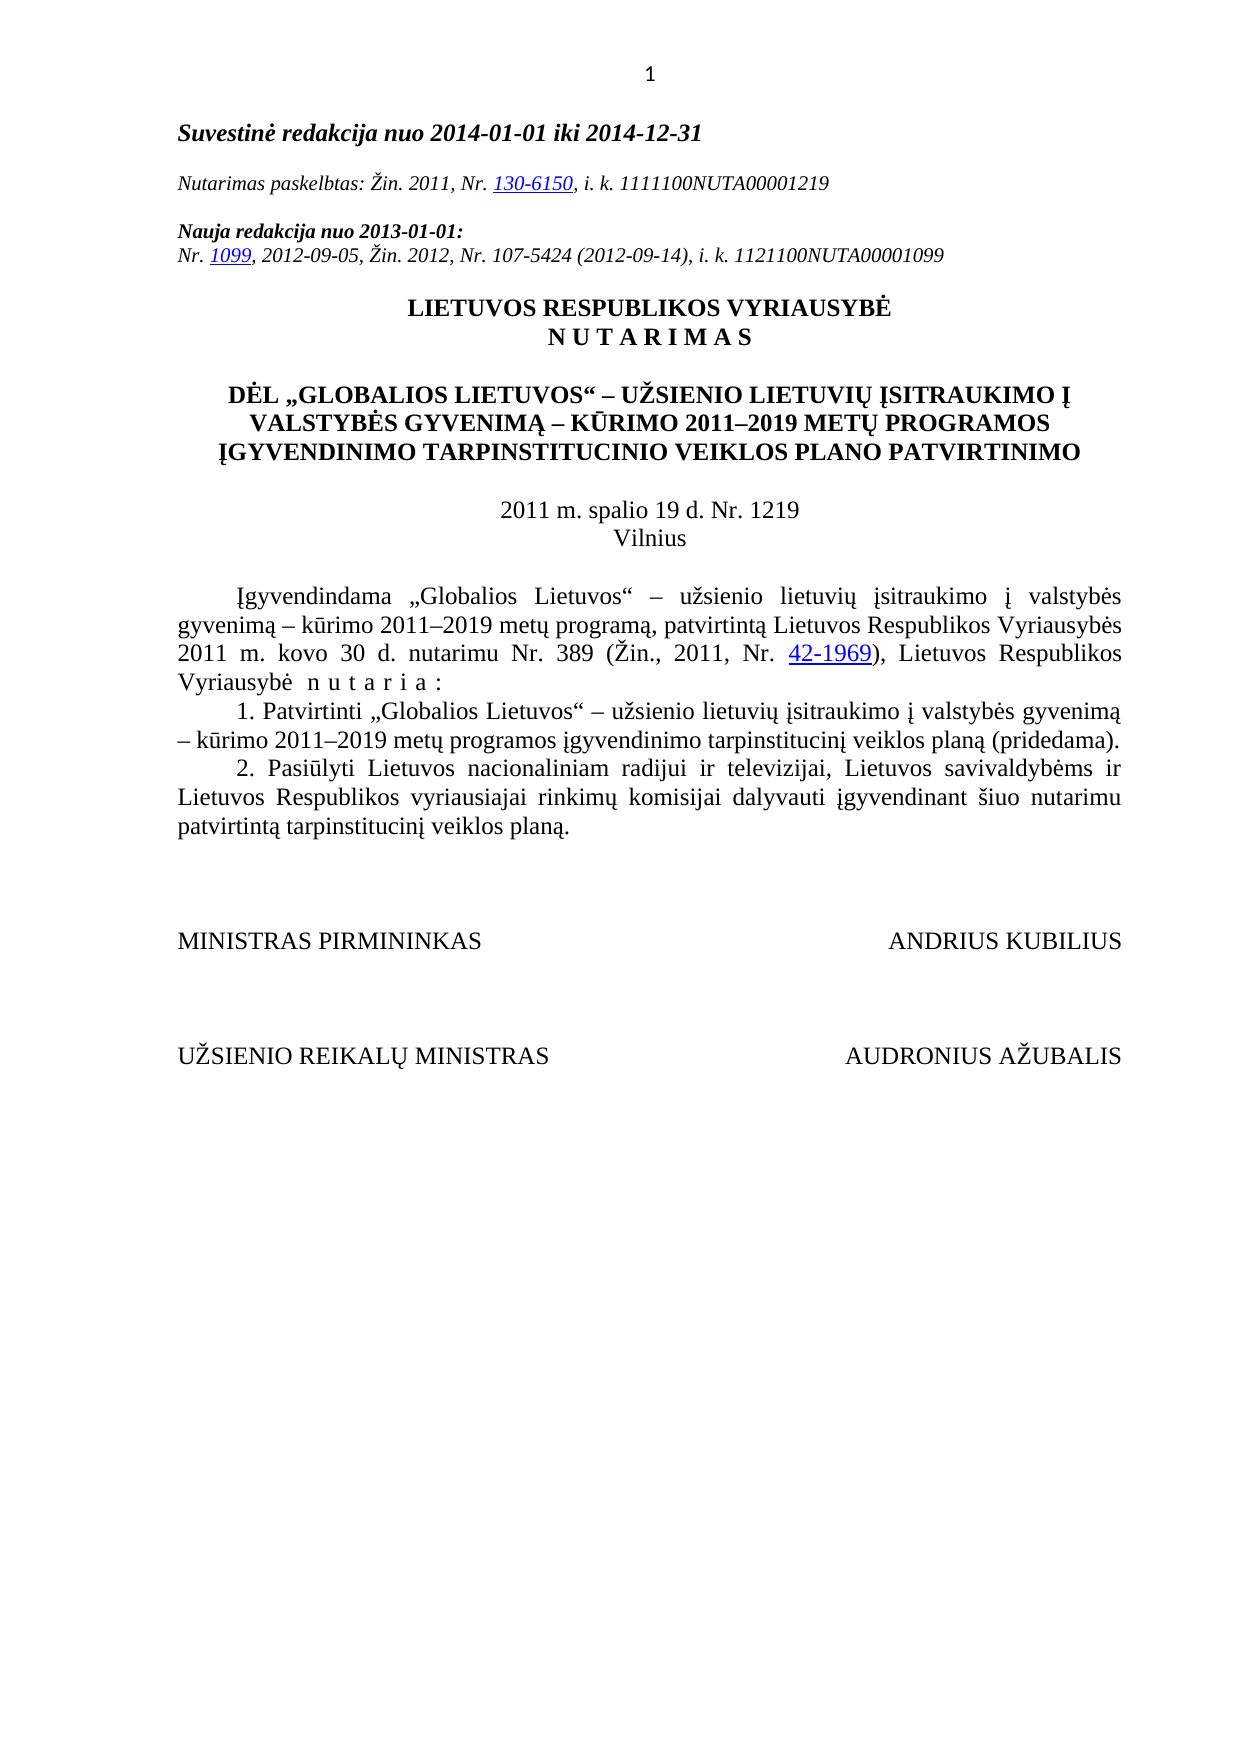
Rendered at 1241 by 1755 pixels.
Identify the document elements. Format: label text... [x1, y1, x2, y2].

text Suvestinė redakcija nuo 2014-01-01 iki 2014-12-31 [177, 118, 1122, 147]
text UŽSIENIO REIKALŲ MINISTRAS AUDRONIUS AŽUBALIS [177, 1041, 1122, 1070]
text Nr. 1099, 2012-09-05, Žin. 2012, Nr. 107-5424 (2012-09-14), i. k. 1121100NUTA00001099 [177, 243, 1122, 267]
text 2. Pasiūlyti Lietuvos nacionaliniam radijui ir televizijai, Lietuvos savivaldybėms ir Lietuvos Respublikos vyriausiajai rinkimų komisijai dalyvauti įgyvendinant šiuo nutarimu patvirtintą tarpinstitucinį veiklos planą. [177, 753, 1122, 840]
text LIETUVOS RESPUBLIKOS VYRIAUSYBĖ [177, 293, 1122, 322]
text 2011 m. spalio 19 d. Nr. 1219 [177, 495, 1122, 523]
text MINISTRAS PIRMININKAS ANDRIUS KUBILIUS [177, 926, 1122, 955]
text Nutarimas paskelbtas: Žin. 2011, Nr. 130-6150, i. k. 1111100NUTA00001219 [177, 171, 1122, 195]
text DĖL „GLOBALIOS LIETUVOS“ – UŽSIENIO LIETUVIŲ ĮSITRAUKIMO Į VALSTYBĖS GYVENIMĄ – KŪRIMO 2011–2019 METŲ PROGRAMOS ĮGYVENDINIMO TARPINSTITUCINIO VEIKLOS PLANO PATVIRTINIMO [177, 380, 1122, 466]
text Vilnius [177, 523, 1122, 552]
text 1. Patvirtinti „Globalios Lietuvos“ – užsienio lietuvių įsitraukimo į valstybės gyvenimą – kūrimo 2011–2019 metų programos įgyvendinimo tarpinstitucinį veiklos planą (pridedama). [177, 696, 1122, 753]
text Nauja redakcija nuo 2013-01-01: [177, 219, 1122, 243]
text Įgyvendindama „Globalios Lietuvos“ – užsienio lietuvių įsitraukimo į valstybės gyvenimą – kūrimo 2011–2019 metų programą, patvirtintą Lietuvos Respublikos Vyriausybės 2011 m. kovo 30 d. nutarimu Nr. 389 (Žin., 2011, Nr. 42-1969), Lietuvos Respublikos Vyriausybė nutaria: [177, 581, 1122, 696]
text NUTARIMAS [177, 322, 1122, 351]
